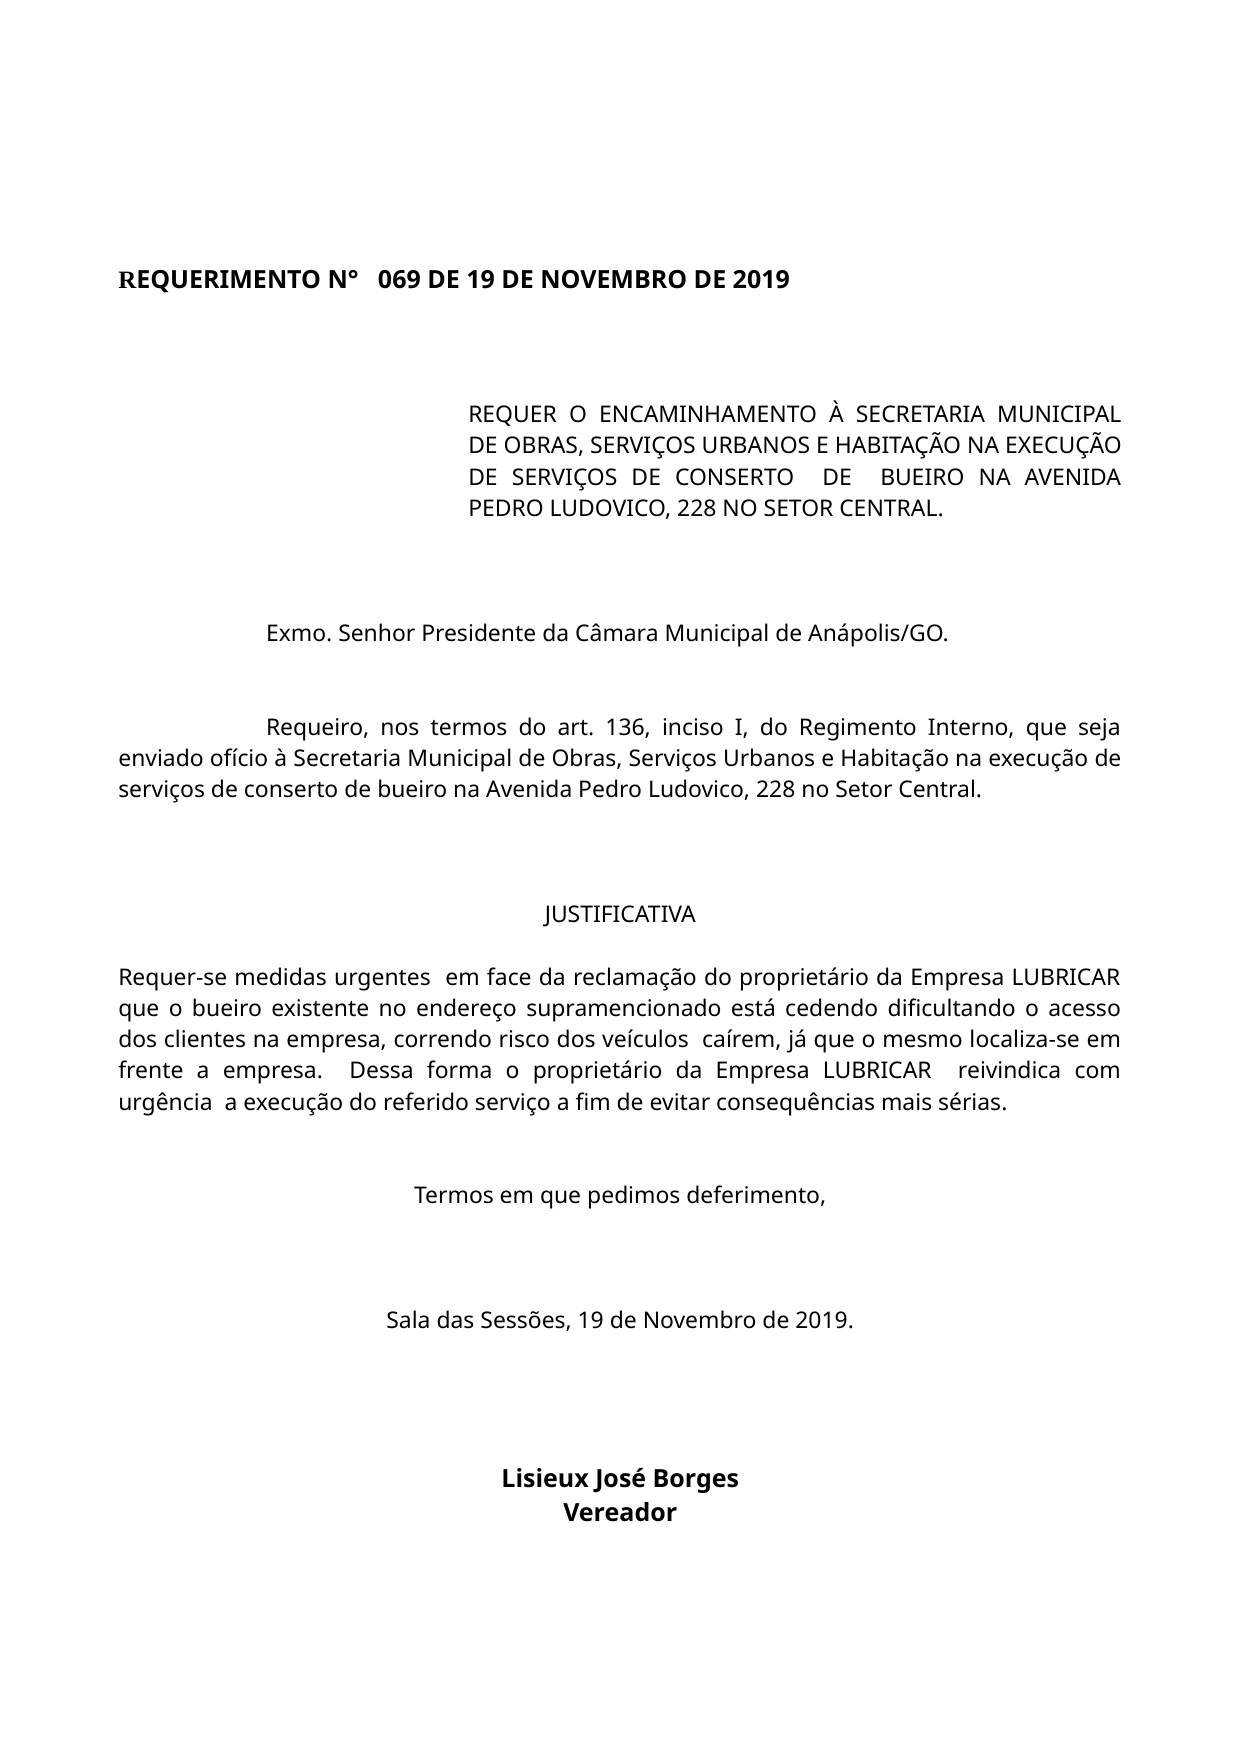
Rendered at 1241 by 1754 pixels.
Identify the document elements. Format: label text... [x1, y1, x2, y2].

text Exmo. Senhor Presidente da Câmara Municipal de Anápolis/GO. [118, 617, 1122, 648]
text Requeiro, nos termos do art. 136, inciso I, do Regimento Interno, que seja enviado ofício à Secretaria Municipal de Obras, Serviços Urbanos e Habitação na execução de serviços de conserto de bueiro na Avenida Pedro Ludovico, 228 no Setor Central. [118, 711, 1122, 804]
text Sala das Sessões, 19 de Novembro de 2019. [118, 1304, 1122, 1336]
text REQUER O ENCAMINHAMENTO À SECRETARIA MUNICIPAL DE OBRAS, SERVIÇOS URBANOS E HABITAÇÃO NA EXECUÇÃO DE SERVIÇOS DE CONSERTO DE BUEIRO NA AVENIDA PEDRO LUDOVICO, 228 NO SETOR CENTRAL. [468, 398, 1122, 523]
text Requer-se medidas urgentes em face da reclamação do proprietário da Empresa LUBRICAR que o bueiro existente no endereço supramencionado está cedendo dificultando o acesso dos clientes na empresa, correndo risco dos veículos caírem, já que o mesmo localiza-se em frente a empresa. Dessa forma o proprietário da Empresa LUBRICAR reivindica com urgência a execução do referido serviço a fim de evitar consequências mais sérias. [118, 961, 1122, 1117]
text Vereador [118, 1495, 1122, 1529]
text JUSTIFICATIVA [118, 898, 1122, 929]
text Lisieux José Borges [118, 1461, 1122, 1495]
text REQUERIMENTO N° 069 DE 19 DE NOVEMBRO DE 2019 [118, 262, 1122, 296]
text Termos em que pedimos deferimento, [118, 1179, 1122, 1211]
